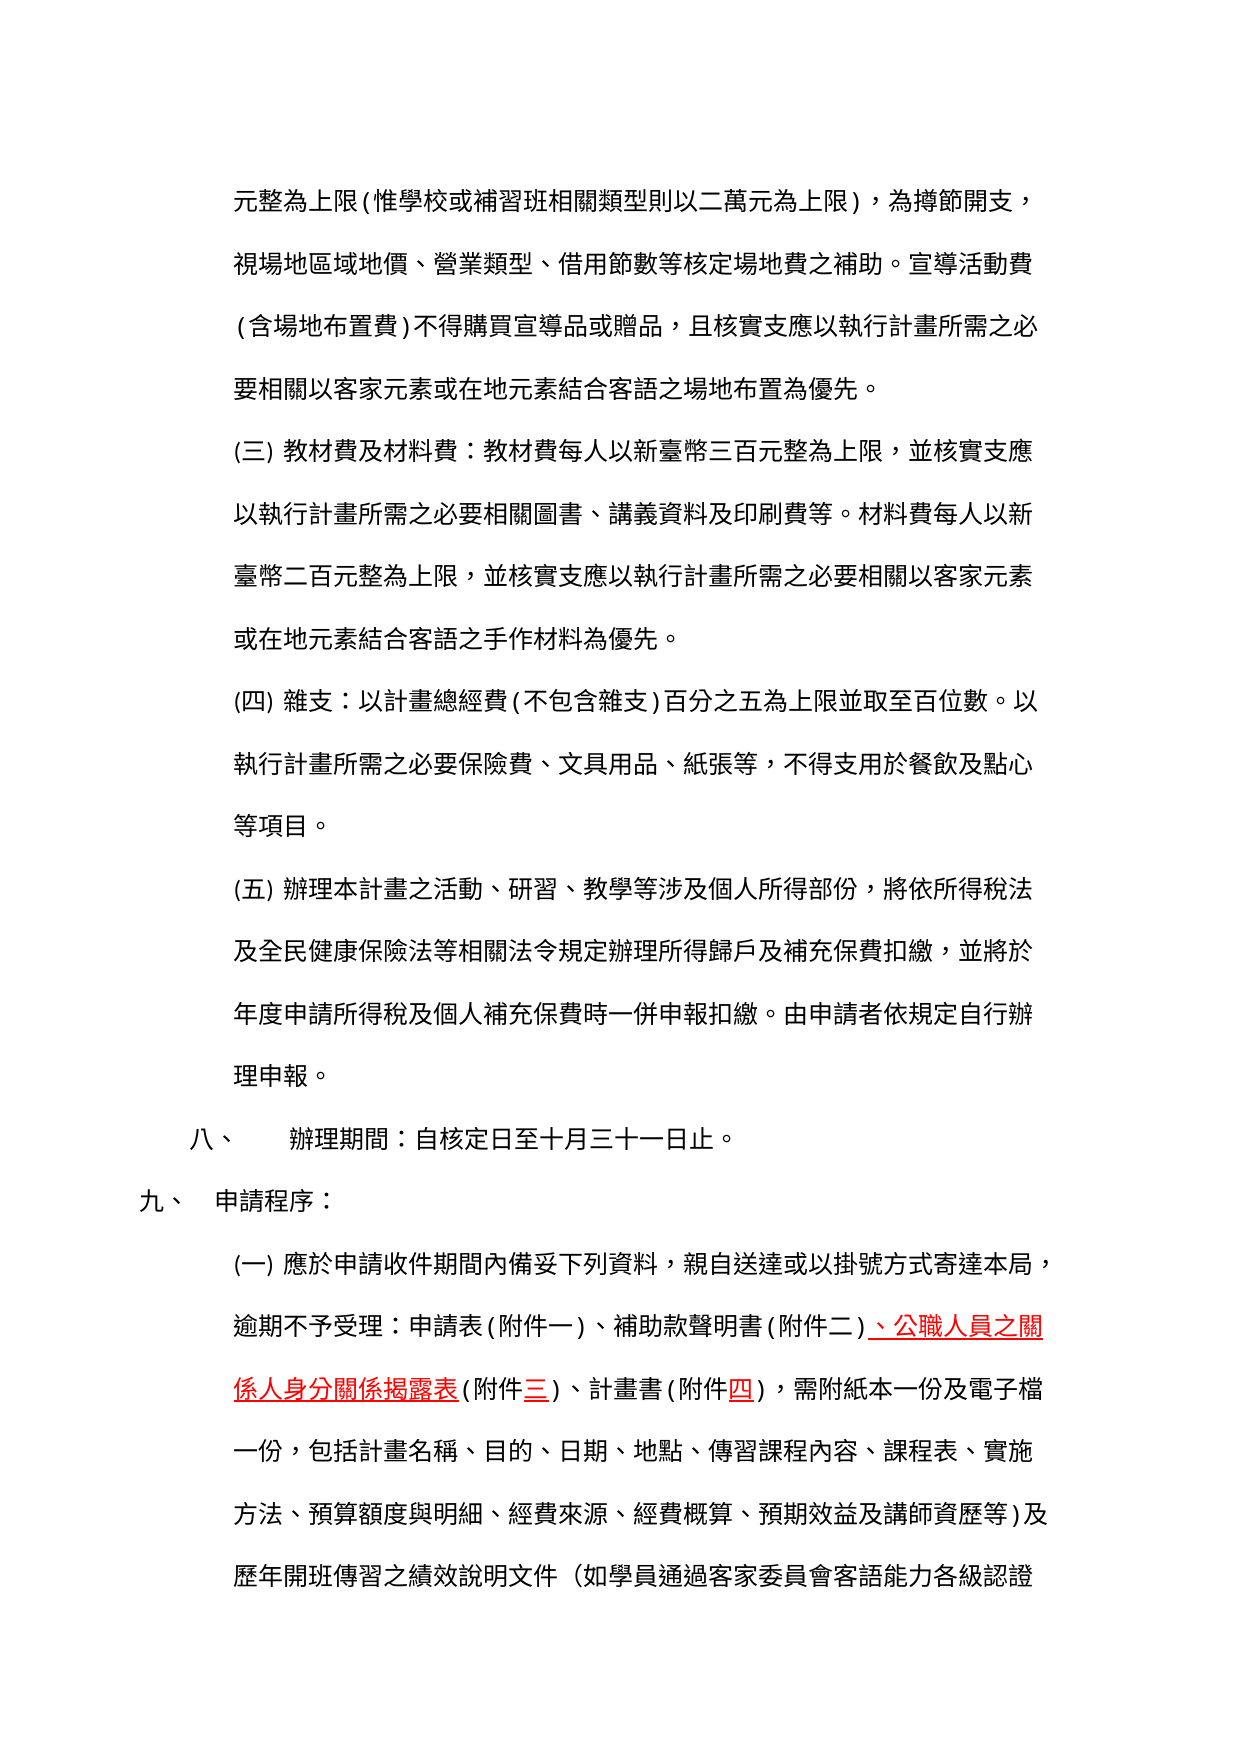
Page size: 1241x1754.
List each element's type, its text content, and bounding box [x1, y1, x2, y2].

list 教材費及材料費：教材費每人以新臺幣三百元整為上限，並核實支應以執行計畫所需之必要相關圖書、講義資料及印刷費等。材料費每人以新臺幣二百元整為上限，並核實支應以執行計畫所需之必要相關以客家元素或在地元素結合客語之手作材料為優先。 [233, 408, 1053, 658]
list 元整為上限(惟學校或補習班相關類型則以二萬元為上限)，為撙節開支，視場地區域地價、營業類型、借用節數等核定場地費之補助。宣導活動費(含場地布置費)不得購買宣導品或贈品，且核實支應以執行計畫所需之必要相關以客家元素或在地元素結合客語之場地布置為優先。 [233, 158, 1053, 408]
list 辦理本計畫之活動、研習、教學等涉及個人所得部份，將依所得稅法及全民健康保險法等相關法令規定辦理所得歸戶及補充保費扣繳，並將於年度申請所得稅及個人補充保費時一併申報扣繳。由申請者依規定自行辦理申報。 [233, 846, 1053, 1096]
list 雜支：以計畫總經費(不包含雜支)百分之五為上限並取至百位數。以執行計畫所需之必要保險費、文具用品、紙張等，不得支用於餐飲及點心等項目。 [233, 658, 1053, 846]
list 申請程序： [139, 1158, 1053, 1221]
list 辦理期間：自核定日至十月三十一日止。 [189, 1096, 1053, 1158]
list 應於申請收件期間內備妥下列資料，親自送達或以掛號方式寄達本局，逾期不予受理：申請表(附件一)、補助款聲明書(附件二)、公職人員之關係人身分關係揭露表(附件三)、計畫書(附件四)，需附紙本一份及電子檔一份，包括計畫名稱、目的、日期、地點、傳習課程內容、課程表、實施方法、預算額度與明細、經費來源、經費概算、預期效益及講師資歷等)及歷年開班傳習之績效說明文件（如學員通過客家委員會客語能力各級認證比率及人數等）。 [233, 1221, 1053, 1596]
